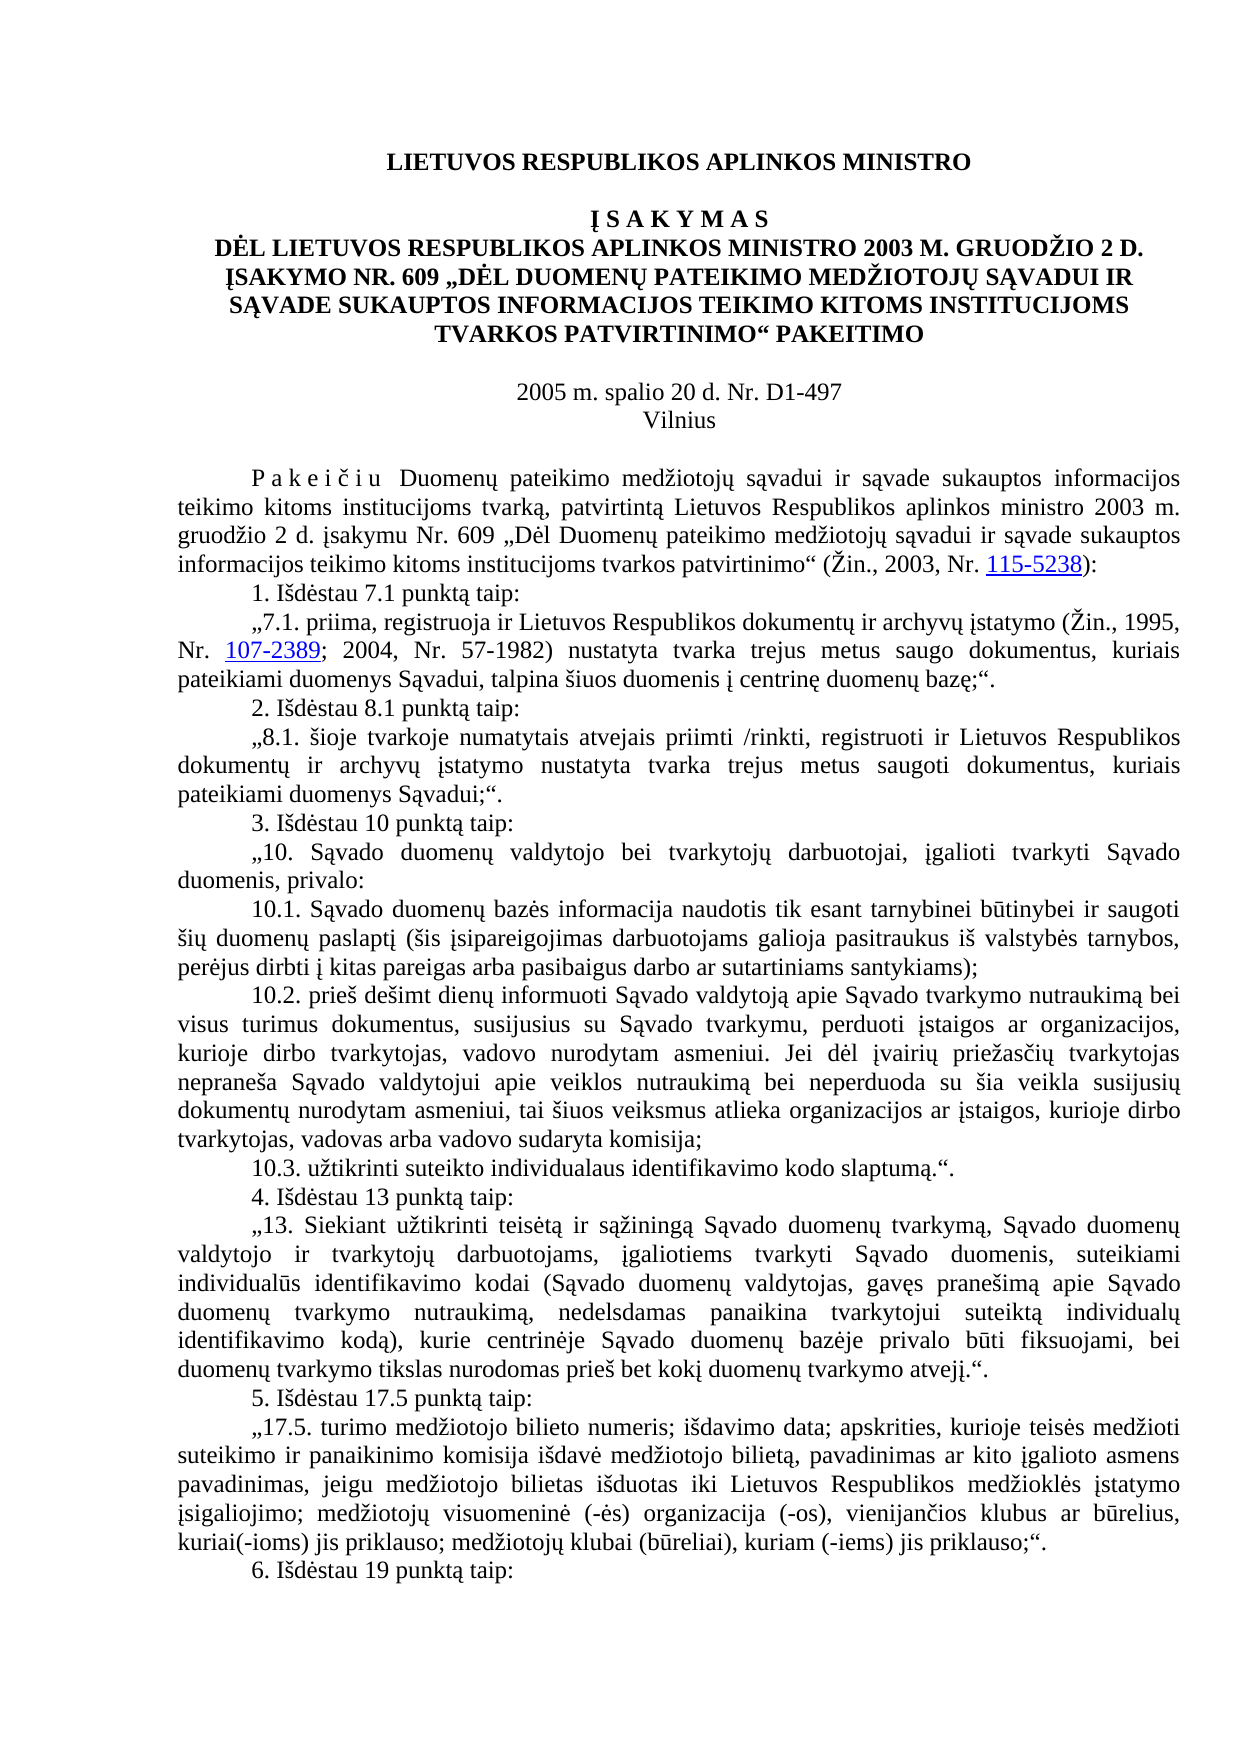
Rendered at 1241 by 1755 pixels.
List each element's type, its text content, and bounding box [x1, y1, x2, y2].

text „10. Sąvado duomenų valdytojo bei tvarkytojų darbuotojai, įgalioti tvarkyti Sąvado duomenis, privalo: [177, 837, 1181, 894]
text 2005 m. spalio 20 d. Nr. D1-497 [177, 377, 1181, 406]
text 2. Išdėstau 8.1 punktą taip: [177, 693, 1181, 722]
text 1. Išdėstau 7.1 punktą taip: [177, 578, 1181, 607]
text „17.5. turimo medžiotojo bilieto numeris; išdavimo data; apskrities, kurioje teisės medžioti suteikimo ir panaikinimo komisija išdavė medžiotojo bilietą, pavadinimas ar kito įgalioto asmens pavadinimas, jeigu medžiotojo bilietas išduotas iki Lietuvos Respublikos medžioklės įstatymo įsigaliojimo; medžiotojų visuomeninė (-ės) organizacija (-os), vienijančios klubus ar būrelius, kuriai(-ioms) jis priklauso; medžiotojų klubai (būreliai), kuriam (-iems) jis priklauso;“. [177, 1412, 1181, 1556]
text DĖL LIETUVOS RESPUBLIKOS APLINKOS MINISTRO 2003 M. GRUODŽIO 2 D. ĮSAKYMO Nr. 609 „DĖL DUOMENŲ PATEIKIMO MEDŽIOTOJŲ SĄVADUI IR SĄVADE SUKAUPTOS INFORMACIJOS TEIKIMO KITOMS INSTITUCIJOMS TVARKOS PATVIRTINIMO“ PAKEITIMO [177, 233, 1181, 348]
text „13. Siekiant užtikrinti teisėtą ir sąžiningą Sąvado duomenų tvarkymą, Sąvado duomenų valdytojo ir tvarkytojų darbuotojams, įgaliotiems tvarkyti Sąvado duomenis, suteikiami individualūs identifikavimo kodai (Sąvado duomenų valdytojas, gavęs pranešimą apie Sąvado duomenų tvarkymo nutraukimą, nedelsdamas panaikina tvarkytojui suteiktą individualų identifikavimo kodą), kurie centrinėje Sąvado duomenų bazėje privalo būti fiksuojami, bei duomenų tvarkymo tikslas nurodomas prieš bet kokį duomenų tvarkymo atvejį.“. [177, 1211, 1181, 1383]
text LIETUVOS RESPUBLIKOS APLINKOS MINISTRO [177, 147, 1181, 176]
text 10.2. prieš dešimt dienų informuoti Sąvado valdytoją apie Sąvado tvarkymo nutraukimą bei visus turimus dokumentus, susijusius su Sąvado tvarkymu, perduoti įstaigos ar organizacijos, kurioje dirbo tvarkytojas, vadovo nurodytam asmeniui. Jei dėl įvairių priežasčių tvarkytojas nepraneša Sąvado valdytojui apie veiklos nutraukimą bei neperduoda su šia veikla susijusių dokumentų nurodytam asmeniui, tai šiuos veiksmus atlieka organizacijos ar įstaigos, kurioje dirbo tvarkytojas, vadovas arba vadovo sudaryta komisija; [177, 981, 1181, 1153]
text „7.1. priima, registruoja ir Lietuvos Respublikos dokumentų ir archyvų įstatymo (Žin., 1995, Nr. 107-2389; 2004, Nr. 57-1982) nustatyta tvarka trejus metus saugo dokumentus, kuriais pateikiami duomenys Sąvadui, talpina šiuos duomenis į centrinę duomenų bazę;“. [177, 607, 1181, 693]
text 10.3. užtikrinti suteikto individualaus identifikavimo kodo slaptumą.“. [177, 1153, 1181, 1182]
text 4. Išdėstau 13 punktą taip: [177, 1182, 1181, 1211]
text Pakeičiu Duomenų pateikimo medžiotojų sąvadui ir sąvade sukauptos informacijos teikimo kitoms institucijoms tvarką, patvirtintą Lietuvos Respublikos aplinkos ministro 2003 m. gruodžio 2 d. įsakymu Nr. 609 „Dėl Duomenų pateikimo medžiotojų sąvadui ir sąvade sukauptos informacijos teikimo kitoms institucijoms tvarkos patvirtinimo“ (Žin., 2003, Nr. 115-5238): [177, 463, 1181, 578]
text „8.1. šioje tvarkoje numatytais atvejais priimti /rinkti, registruoti ir Lietuvos Respublikos dokumentų ir archyvų įstatymo nustatyta tvarka trejus metus saugoti dokumentus, kuriais pateikiami duomenys Sąvadui;“. [177, 722, 1181, 808]
text 6. Išdėstau 19 punktą taip: [177, 1556, 1181, 1584]
text Vilnius [177, 406, 1181, 434]
text 10.1. Sąvado duomenų bazės informacija naudotis tik esant tarnybinei būtinybei ir saugoti šių duomenų paslaptį (šis įsipareigojimas darbuotojams galioja pasitraukus iš valstybės tarnybos, perėjus dirbti į kitas pareigas arba pasibaigus darbo ar sutartiniams santykiams); [177, 894, 1181, 981]
text Į S A K Y M A S [177, 204, 1181, 233]
text 5. Išdėstau 17.5 punktą taip: [177, 1383, 1181, 1412]
text 3. Išdėstau 10 punktą taip: [177, 808, 1181, 837]
